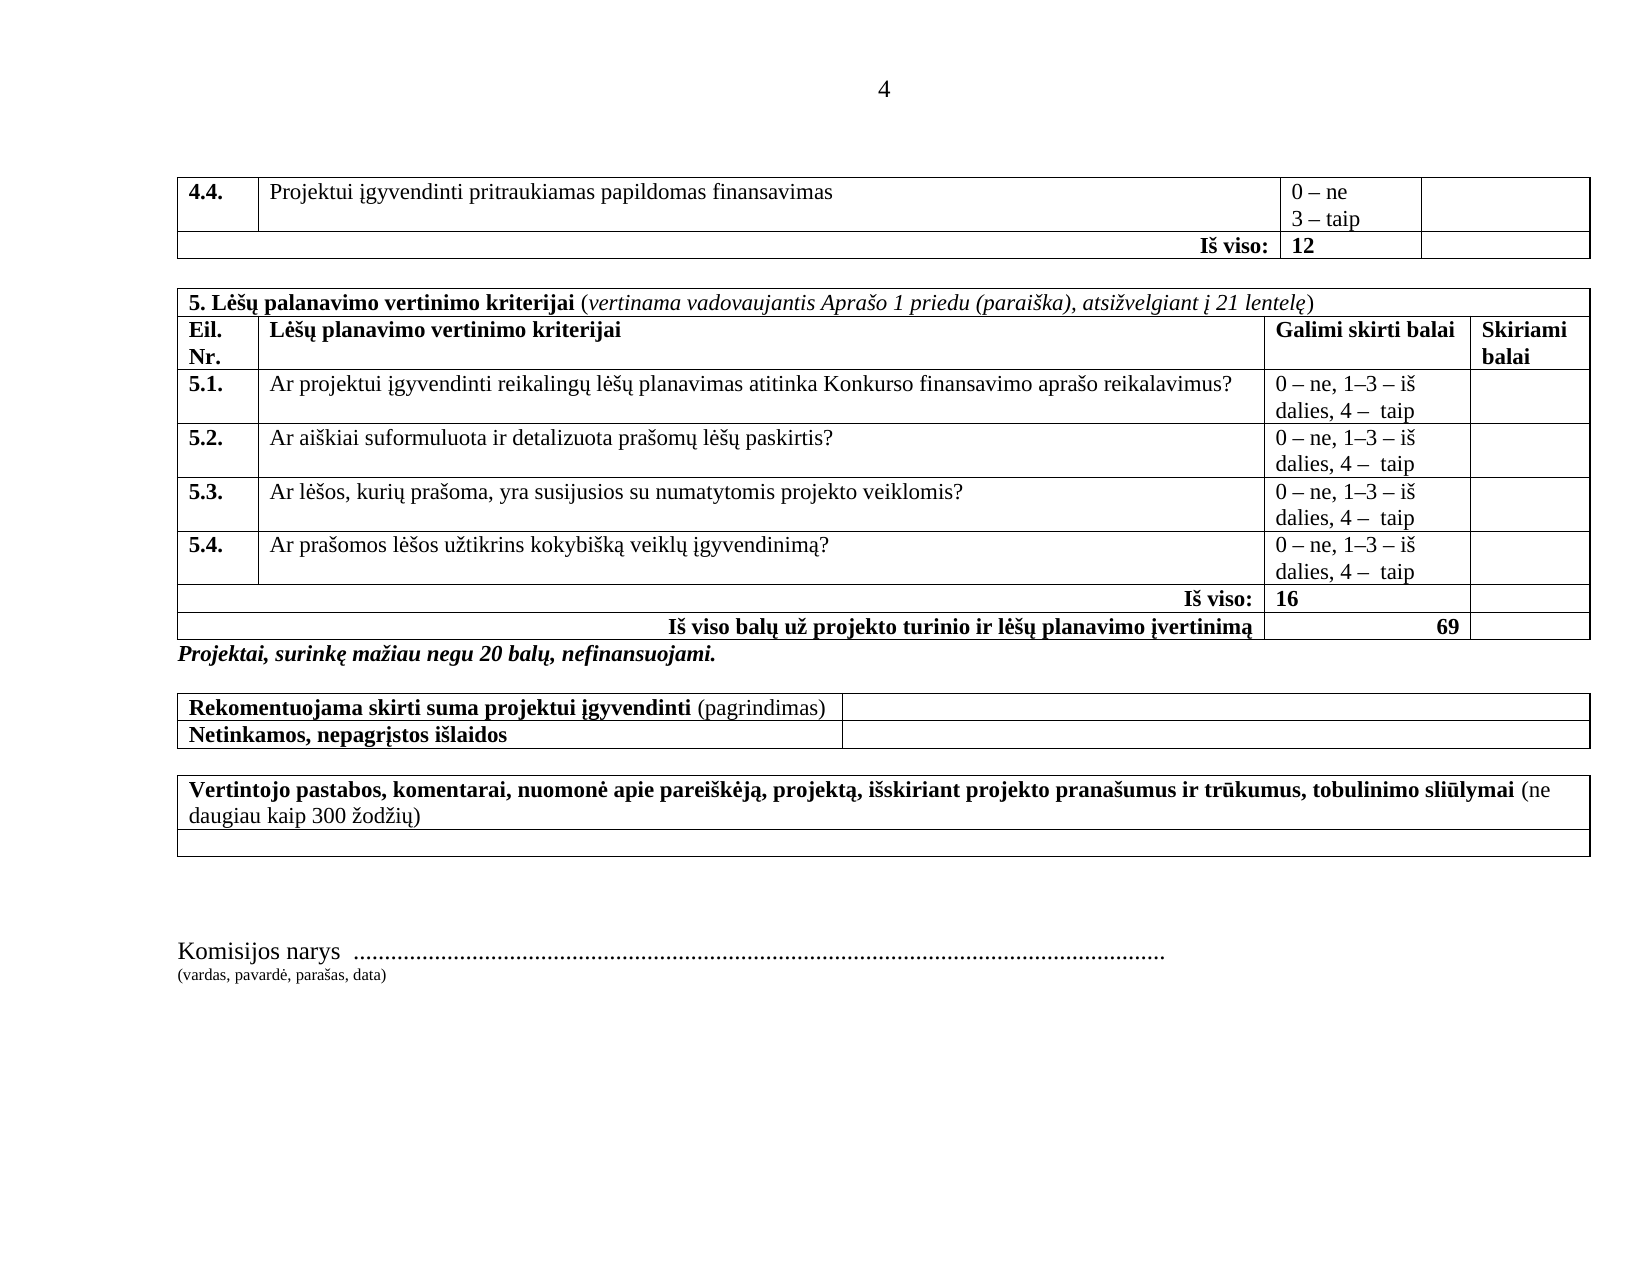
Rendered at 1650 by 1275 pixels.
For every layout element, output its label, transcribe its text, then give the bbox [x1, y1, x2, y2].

table_cell Projektui įgyvendinti pritraukiamas papildomas finansavimas [259, 178, 1280, 231]
table_cell Iš viso: [178, 585, 1264, 612]
table_cell Lėšų planavimo vertinimo kriterijai [259, 317, 1264, 369]
table_cell 0 – ne, 1–3 – iš dalies, 4 – taip [1265, 424, 1470, 477]
table_cell [1422, 232, 1589, 258]
table_cell Ar lėšos, kurių prašoma, yra susijusios su numatytomis projekto veiklomis? [259, 478, 1264, 531]
table_cell [1471, 613, 1589, 639]
table_cell 0 – ne, 1–3 – iš dalies, 4 – taip [1265, 532, 1470, 584]
table_cell [1471, 532, 1589, 584]
table_cell Ar prašomos lėšos užtikrins kokybišką veiklų įgyvendinimą? [259, 532, 1264, 584]
table_cell [178, 830, 1589, 856]
table_cell Galimi skirti balai [1265, 317, 1470, 369]
table_cell 5.2. [178, 424, 258, 477]
table_cell [1471, 370, 1589, 423]
table_cell 16 [1265, 585, 1470, 612]
table_cell Iš viso balų už projekto turinio ir lėšų planavimo įvertinimą [178, 613, 1264, 639]
table_cell 12 [1281, 232, 1421, 258]
table_cell [1422, 178, 1589, 231]
table_cell 69 [1265, 613, 1470, 639]
table_cell 4.4. [178, 178, 258, 231]
table_header 5. Lėšų palanavimo vertinimo kriterijai (vertinama vadovaujantis Aprašo 1 priedu (paraiška), atsižvelgiant į 21 lentelę) [178, 289, 1589, 316]
table_header Vertintojo pastabos, komentarai, nuomonė apie pareiškėją, projektą, išskiriant projekto pranašumus ir trūkumus, tobulinimo sliūlymai (ne daugiau kaip 300 žodžių) [178, 776, 1589, 829]
table_cell Ar projektui įgyvendinti reikalingų lėšų planavimas atitinka Konkurso finansavimo aprašo reikalavimus? [259, 370, 1264, 423]
table_header [843, 694, 1589, 720]
table_cell 5.3. [178, 478, 258, 531]
table_cell Iš viso: [178, 232, 1280, 258]
table_cell [1471, 478, 1589, 531]
table_cell Eil. Nr. [178, 317, 258, 369]
table_cell 0 – ne, 1–3 – iš dalies, 4 – taip [1265, 478, 1470, 531]
text Projektai, surinkę mažiau negu 20 balų, nefinansuojami. [177, 640, 1591, 666]
table_cell 5.4. [178, 532, 258, 584]
table_cell 0 – ne, 1–3 – iš dalies, 4 – taip [1265, 370, 1470, 423]
table_cell 0 – ne 3 – taip [1281, 178, 1421, 231]
table_cell 5.1. [178, 370, 258, 423]
table_cell [1471, 585, 1589, 612]
text Komisijos narys .................................................................................................................................. [177, 936, 1591, 965]
text (vardas, pavardė, parašas, data) [177, 965, 1591, 994]
table_cell Skiriami balai [1471, 317, 1589, 369]
table_cell Netinkamos, nepagrįstos išlaidos [178, 721, 842, 748]
table_cell [1471, 424, 1589, 477]
table_cell [843, 721, 1589, 748]
table_header Rekomentuojama skirti suma projektui įgyvendinti (pagrindimas) [178, 694, 842, 720]
table_cell Ar aiškiai suformuluota ir detalizuota prašomų lėšų paskirtis? [259, 424, 1264, 477]
